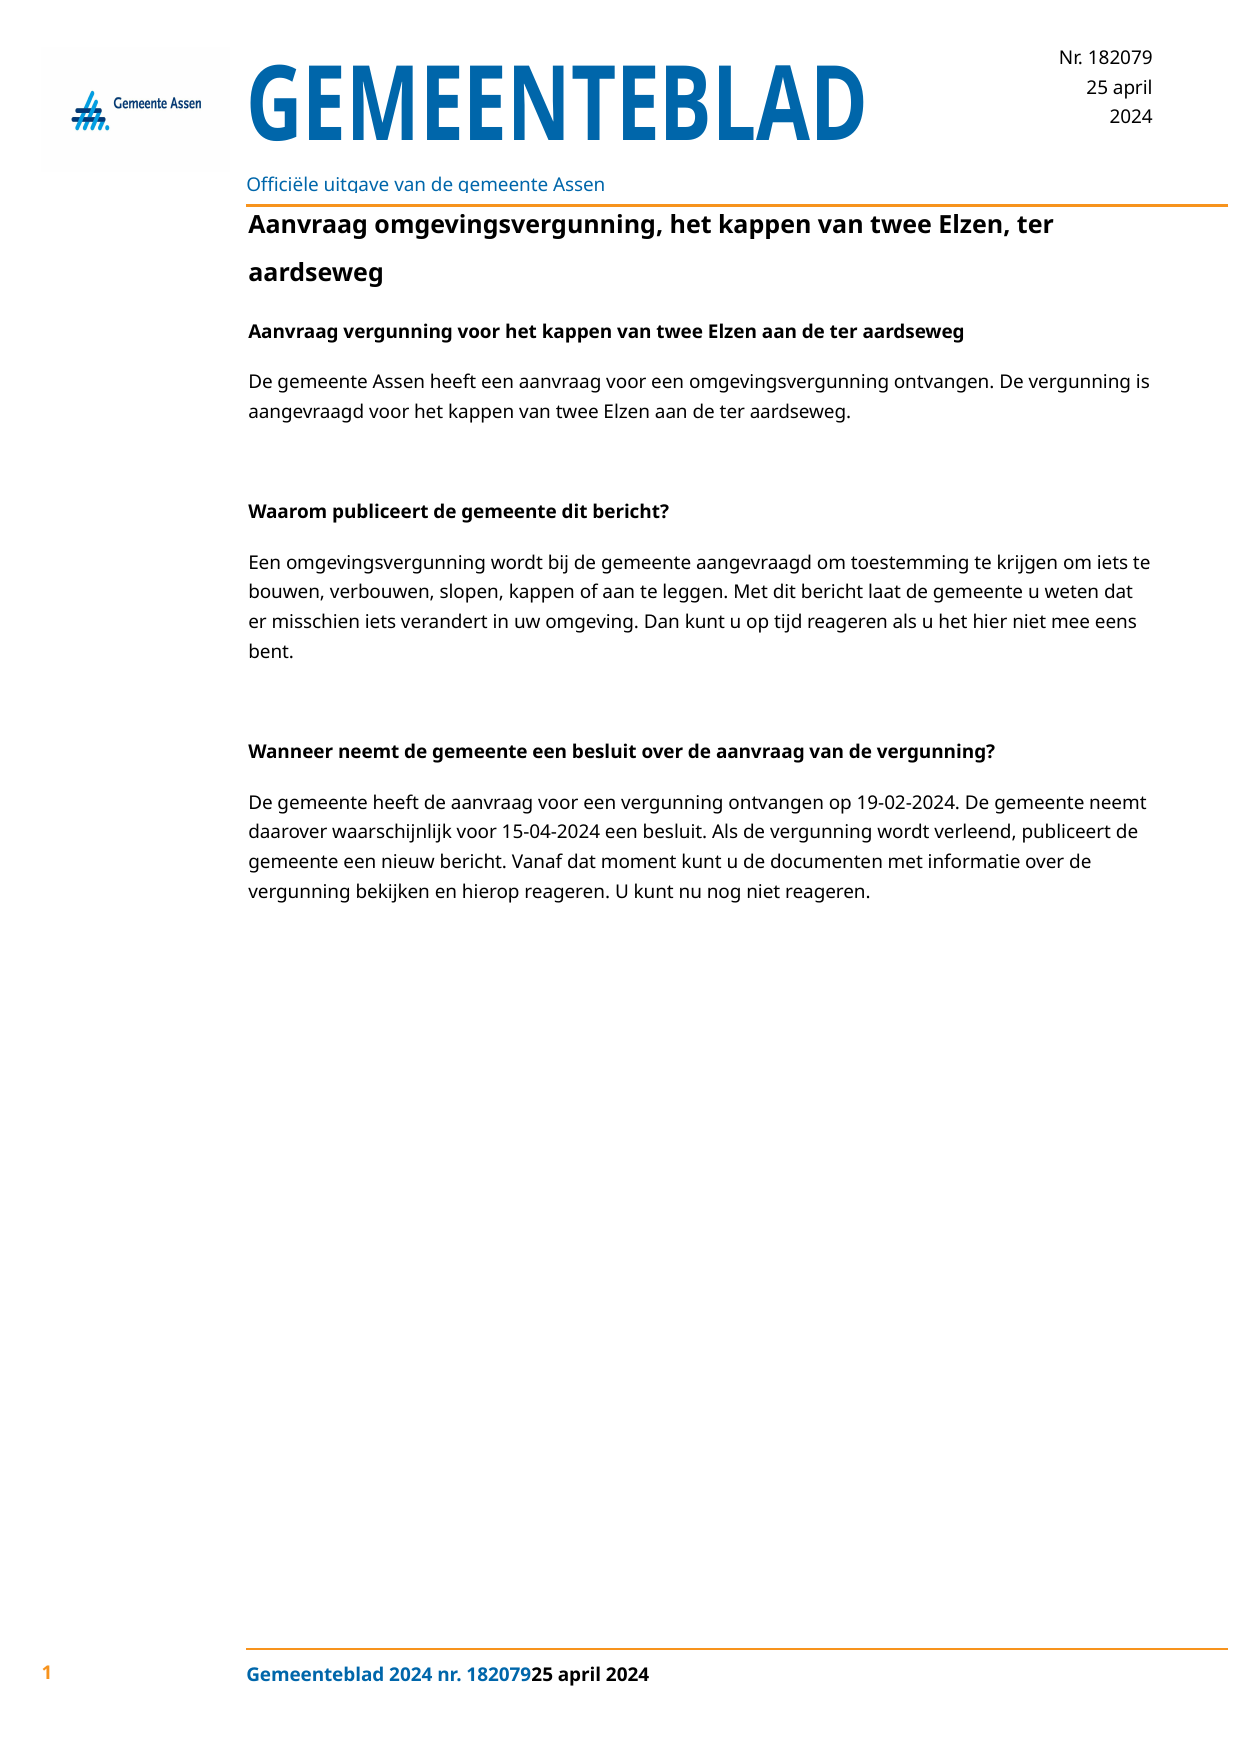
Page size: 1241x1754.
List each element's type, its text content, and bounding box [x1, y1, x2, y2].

text Aanvraag vergunning voor het kappen van twee Elzen aan de ter aardseweg [248, 318, 1152, 344]
text Wanneer neemt de gemeente een besluit over de aanvraag van de vergunning? [248, 739, 1152, 764]
text Waarom publiceert de gemeente dit bericht? [248, 499, 1152, 524]
picture [41, 47, 231, 172]
text Aanvraag omgevingsvergunning, het kappen van twee Elzen, ter aardseweg [248, 207, 1152, 288]
text Een omgevingsvergunning wordt bij de gemeente aangevraagd om toestemming te krijgen om iets te bouwen, verbouwen, slopen, kappen of aan te leggen. Met dit bericht laat de gemeente u weten dat er misschien iets verandert in uw omgeving. Dan kunt u op tijd reageren als u het hier niet mee eens bent. [248, 549, 1152, 664]
text De gemeente Assen heeft een aanvraag voor een omgevingsvergunning ontvangen. De vergunning is aangevraagd voor het kappen van twee Elzen aan de ter aardseweg. [248, 368, 1152, 424]
text De gemeente heeft de aanvraag voor een vergunning ontvangen op 19-02-2024. De gemeente neemt daarover waarschijnlijk voor 15-04-2024 een besluit. Als de vergunning wordt verleend, publiceert de gemeente een nieuw bericht. Vanaf dat moment kunt u de documenten met informatie over de vergunning bekijken en hierop reageren. U kunt nu nog niet reageren. [248, 789, 1152, 904]
